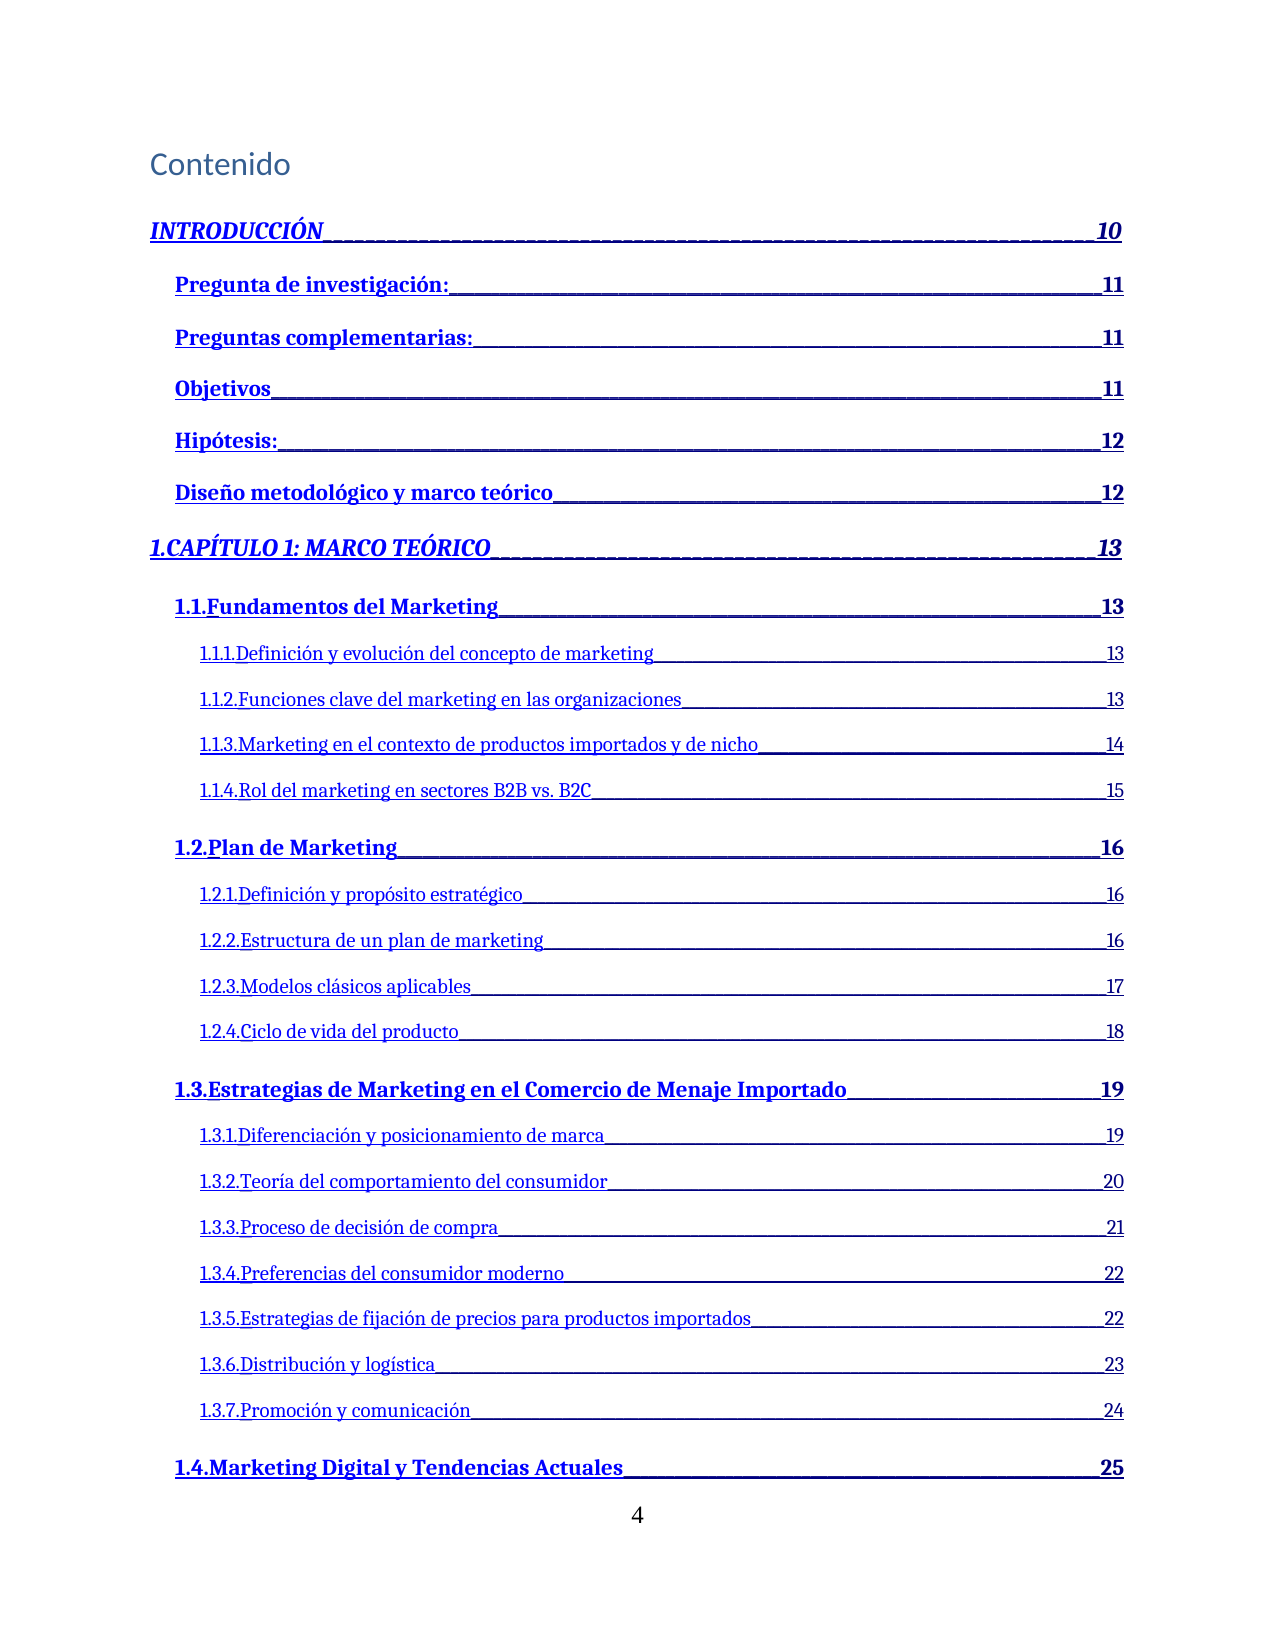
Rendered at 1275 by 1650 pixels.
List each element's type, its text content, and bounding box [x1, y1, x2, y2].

text 1.1.1. Definición y evolución del concepto de marketing 13 [200, 636, 1125, 667]
text 1.1. Fundamentos del Marketing 13 [175, 590, 1125, 621]
text 1.3.7. Promoción y comunicación 24 [200, 1393, 1125, 1423]
text INTRODUCCIÓN 10 [150, 217, 1125, 245]
text 1.1.2. Funciones clave del marketing en las organizaciones 13 [200, 682, 1125, 712]
text 1.3.1. Diferenciación y posicionamiento de marca 19 [200, 1118, 1125, 1149]
text Objetivos 11 [175, 376, 1125, 403]
text Diseño metodológico y marco teórico 12 [175, 480, 1125, 507]
text 1.3.5. Estrategias de fijación de precios para productos importados 22 [200, 1301, 1125, 1332]
text 1.3.2. Teoría del comportamiento del consumidor 20 [200, 1164, 1125, 1195]
text Preguntas complementarias: 11 [175, 324, 1125, 351]
text 1.2.2. Estructura de un plan de marketing 16 [200, 923, 1125, 953]
text Contenido [150, 143, 1125, 184]
text 1.1.4. Rol del marketing en sectores B2B vs. B2C 15 [200, 773, 1125, 804]
text Pregunta de investigación: 11 [175, 272, 1125, 299]
text 1.2.4. Ciclo de vida del producto 18 [200, 1014, 1125, 1045]
text 1.3.4. Preferencias del consumidor moderno 22 [200, 1256, 1125, 1286]
text 1. CAPÍTULO 1: MARCO TEÓRICO 13 [150, 532, 1125, 563]
text 1.1.3. Marketing en el contexto de productos importados y de nicho 14 [200, 728, 1125, 758]
text 1.4. Marketing Digital y Tendencias Actuales 25 [175, 1451, 1125, 1482]
text 1.3.3. Proceso de decisión de compra 21 [200, 1210, 1125, 1240]
text 1.3. Estrategias de Marketing en el Comercio de Menaje Importado 19 [175, 1073, 1125, 1103]
text 1.2. Plan de Marketing 16 [175, 832, 1125, 862]
text 1.3.6. Distribución y logística 23 [200, 1347, 1125, 1378]
text 1.2.1. Definición y propósito estratégico 16 [200, 877, 1125, 908]
text 1.2.3. Modelos clásicos aplicables 17 [200, 969, 1125, 999]
text Hipótesis: 12 [175, 428, 1125, 454]
